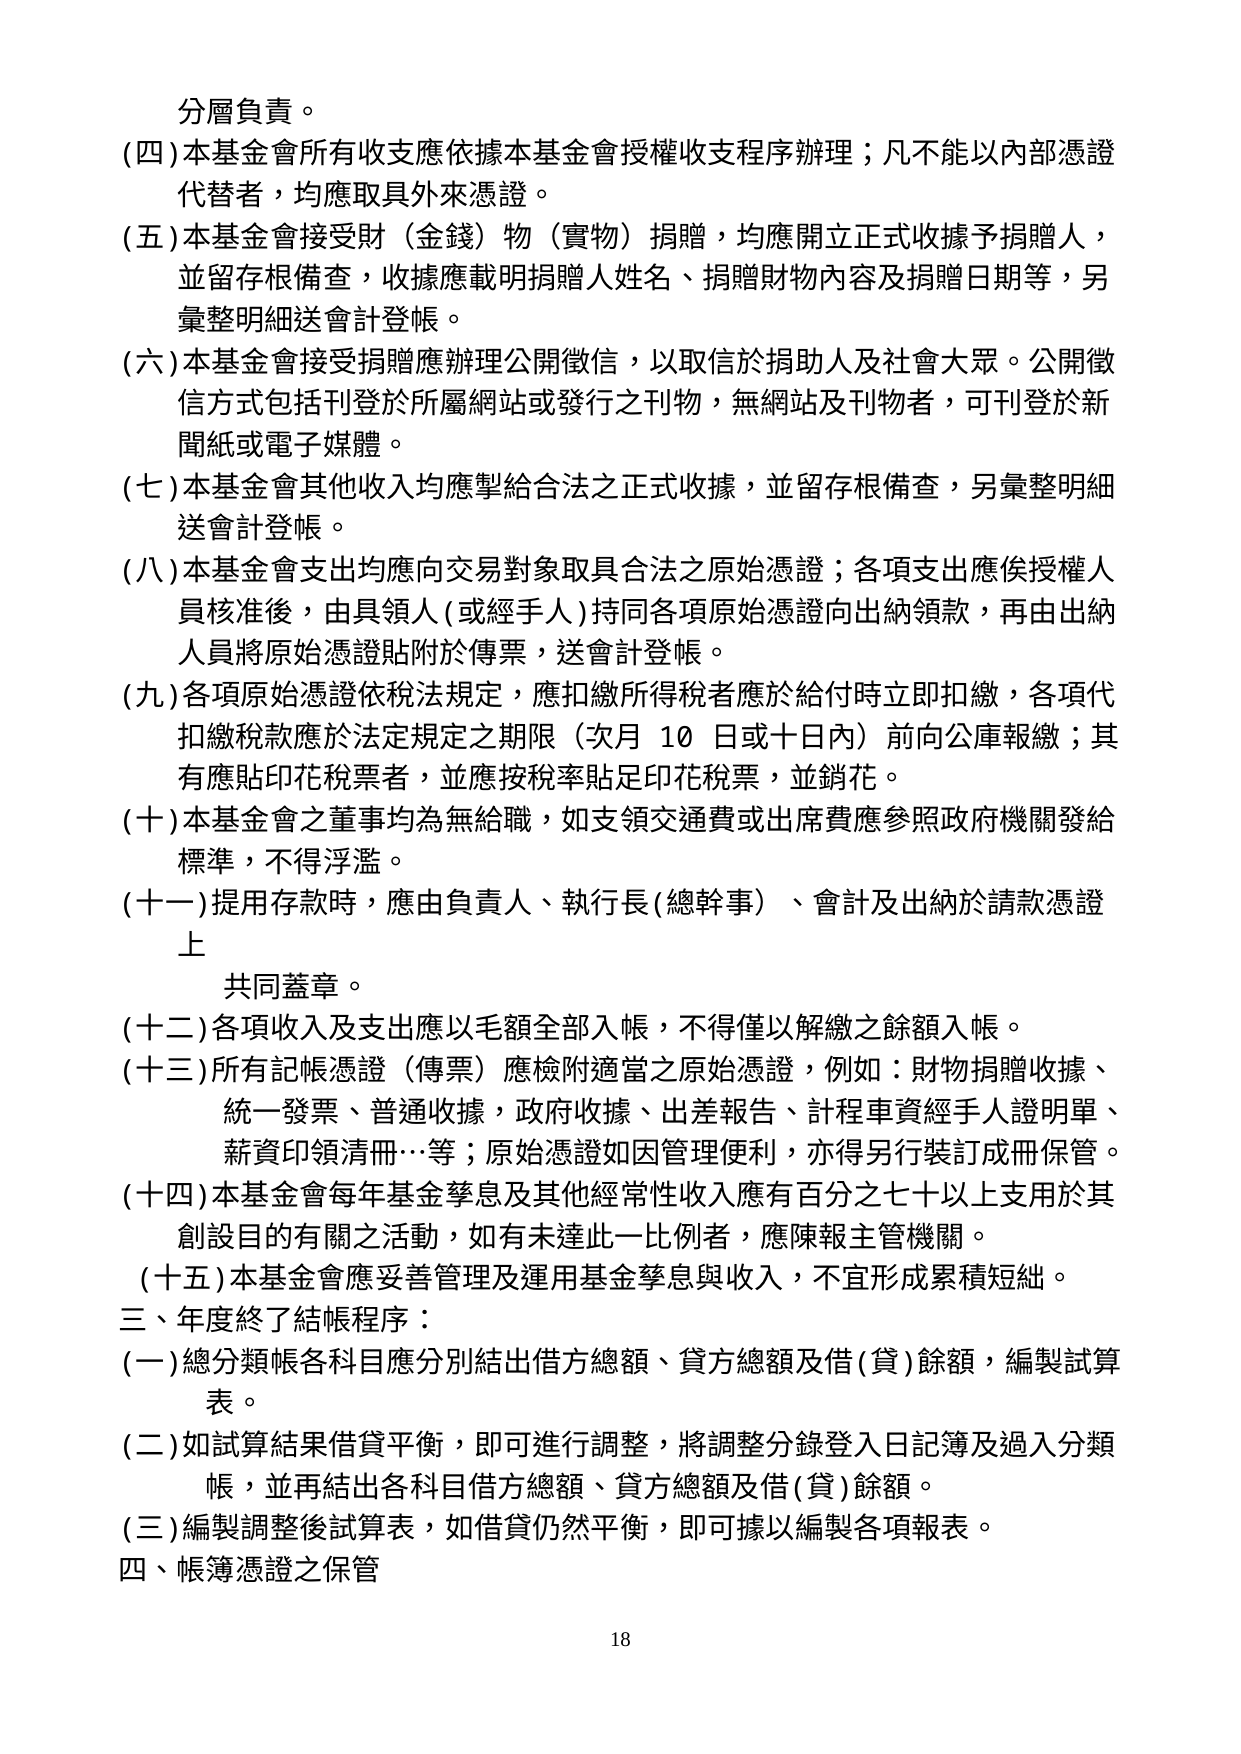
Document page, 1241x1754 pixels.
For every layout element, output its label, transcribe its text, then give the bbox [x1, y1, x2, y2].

text (七)本基金會其他收入均應掣給合法之正式收據，並留存根備查，另彙整明細送會計登帳。 [118, 464, 1122, 547]
text (一)總分類帳各科目應分別結出借方總額、貸方總額及借(貸)餘額，編製試算 [118, 1339, 1122, 1380]
text (九)各項原始憑證依稅法規定，應扣繳所得稅者應於給付時立即扣繳，各項代扣繳稅款應於法定規定之期限（次月 10 日或十日內）前向公庫報繳；其有應貼印花稅票者，並應按稅率貼足印花稅票，並銷花。 [118, 672, 1122, 797]
text (十三)所有記帳憑證（傳票）應檢附適當之原始憑證，例如：財物捐贈收據、 [118, 1047, 1122, 1089]
text (六)本基金會接受捐贈應辦理公開徵信，以取信於捐助人及社會大眾。公開徵信方式包括刊登於所屬網站或發行之刊物，無網站及刊物者，可刊登於新聞紙或電子媒體。 [118, 339, 1122, 464]
text 薪資印領清冊…等；原始憑證如因管理便利，亦得另行裝訂成冊保管。 [118, 1130, 1122, 1172]
text 三、年度終了結帳程序： [118, 1297, 1122, 1339]
text (十一)提用存款時，應由負責人、執行長(總幹事）、會計及出納於請款憑證上 [118, 880, 1122, 964]
text (八)本基金會支出均應向交易對象取具合法之原始憑證；各項支出應俟授權人員核准後，由具領人(或經手人)持同各項原始憑證向出納領款，再由出納人員將原始憑證貼附於傳票，送會計登帳。 [118, 547, 1122, 672]
text 共同蓋章。 [118, 964, 1122, 1005]
text 統一發票、普通收據，政府收據、出差報告、計程車資經手人證明單、 [118, 1089, 1122, 1130]
text 表。 [118, 1380, 1122, 1422]
text (十)本基金會之董事均為無給職，如支領交通費或出席費應參照政府機關發給標準，不得浮濫。 [118, 797, 1122, 880]
text (四)本基金會所有收支應依據本基金會授權收支程序辦理；凡不能以內部憑證代替者，均應取具外來憑證。 [118, 130, 1122, 214]
text 四、帳簿憑證之保管 [118, 1547, 1122, 1589]
text (五)本基金會接受財（金錢）物（實物）捐贈，均應開立正式收據予捐贈人，並留存根備查，收據應載明捐贈人姓名、捐贈財物內容及捐贈日期等，另彙整明細送會計登帳。 [118, 214, 1122, 339]
text (三)本基金會之有價證券（含存單、投資）、所有權狀及印鑑應訂定保管辦法，分層負責。 [118, 89, 1122, 130]
text (十五)本基金會應妥善管理及運用基金孳息與收入，不宜形成累積短絀。 [118, 1255, 1122, 1297]
text (二)如試算結果借貸平衡，即可進行調整，將調整分錄登入日記簿及過入分類 [118, 1422, 1122, 1464]
text (三)編製調整後試算表，如借貸仍然平衡，即可據以編製各項報表。 [118, 1505, 1122, 1547]
text (十四)本基金會每年基金孳息及其他經常性收入應有百分之七十以上支用於其創設目的有關之活動，如有未達此一比例者，應陳報主管機關。 [118, 1172, 1122, 1255]
text 帳，並再結出各科目借方總額、貸方總額及借(貸)餘額。 [118, 1464, 1122, 1505]
text (十二)各項收入及支出應以毛額全部入帳，不得僅以解繳之餘額入帳。 [118, 1005, 1122, 1047]
